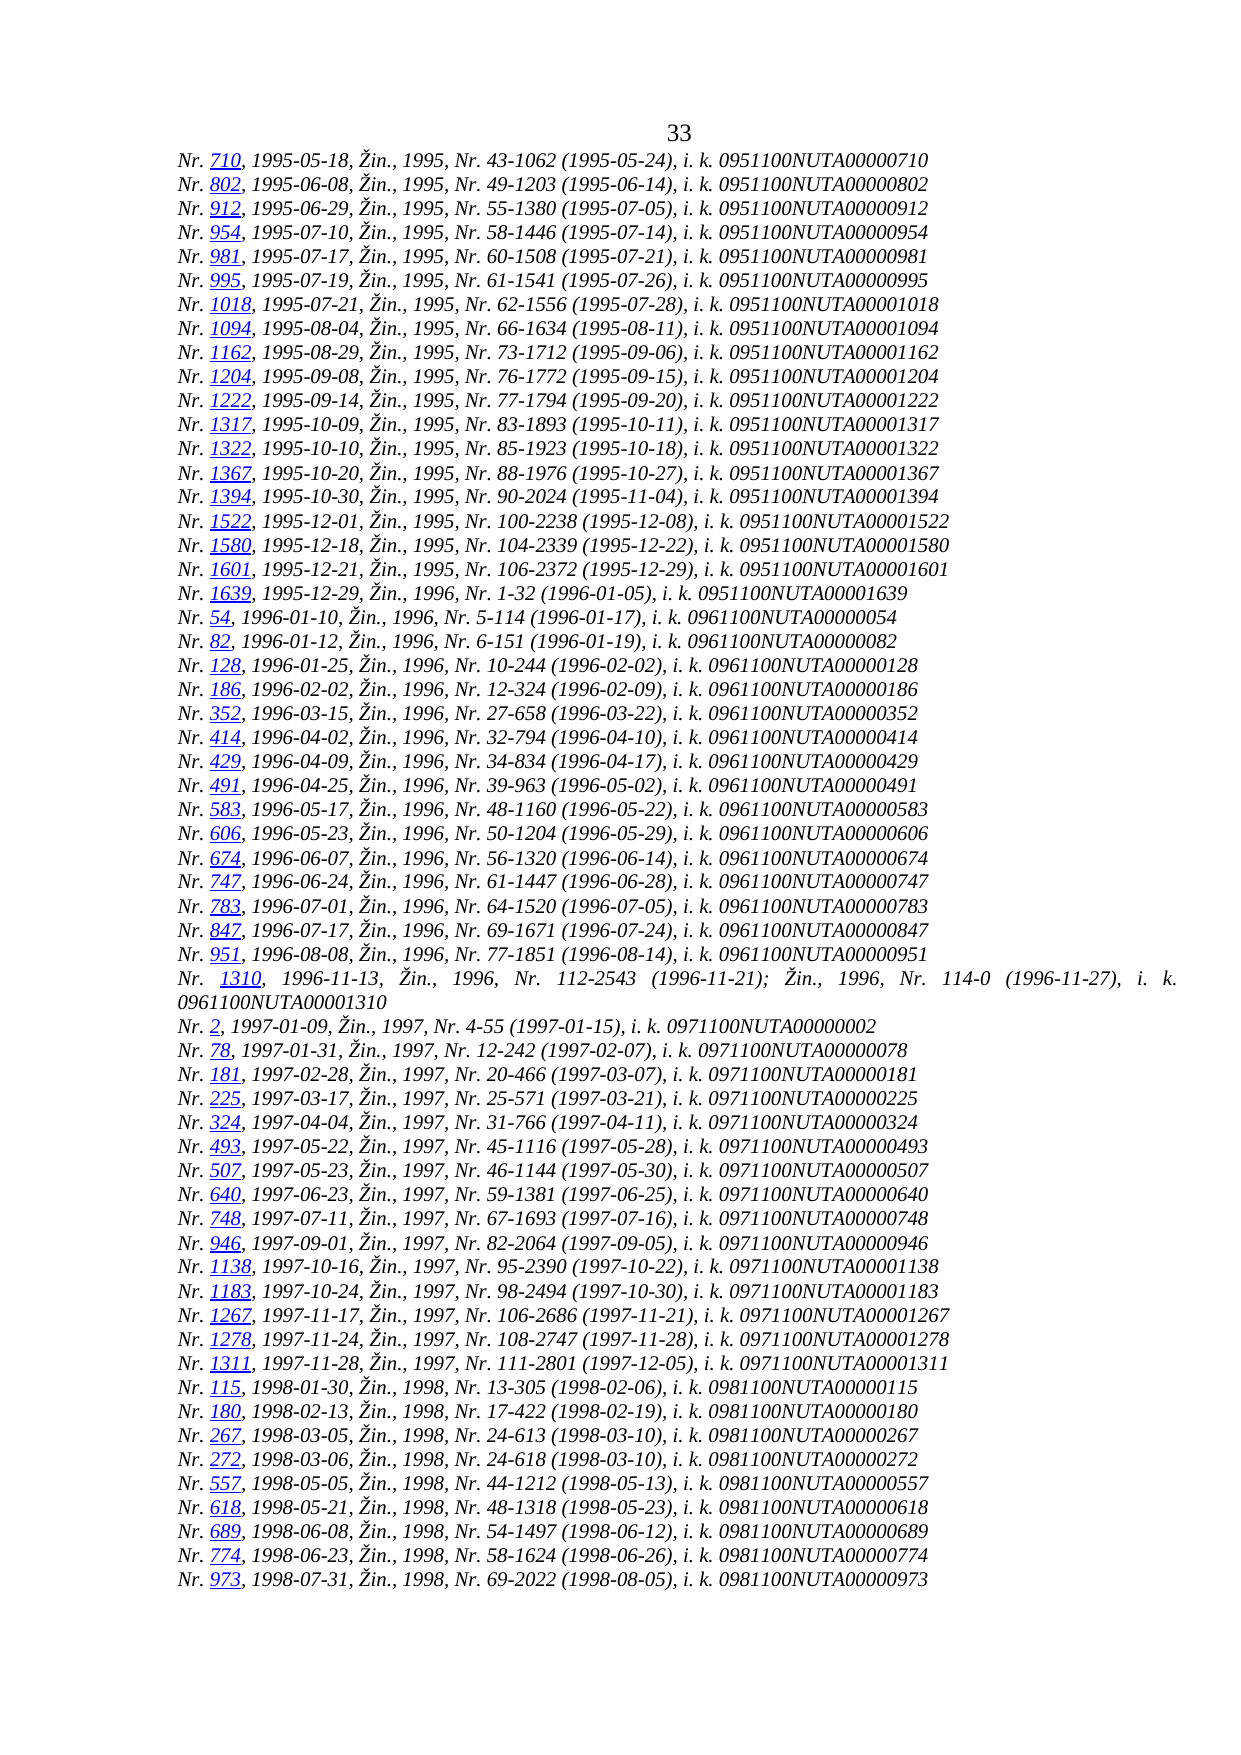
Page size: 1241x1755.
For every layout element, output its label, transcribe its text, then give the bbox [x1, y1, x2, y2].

text Nr. 981, 1995-07-17, Žin., 1995, Nr. 60-1508 (1995-07-21), i. k. 0951100NUTA00000981 [177, 244, 1181, 268]
text Nr. 272, 1998-03-06, Žin., 1998, Nr. 24-618 (1998-03-10), i. k. 0981100NUTA00000272 [177, 1447, 1181, 1471]
text Nr. 748, 1997-07-11, Žin., 1997, Nr. 67-1693 (1997-07-16), i. k. 0971100NUTA00000748 [177, 1206, 1181, 1230]
text Nr. 747, 1996-06-24, Žin., 1996, Nr. 61-1447 (1996-06-28), i. k. 0961100NUTA00000747 [177, 869, 1181, 893]
text Nr. 429, 1996-04-09, Žin., 1996, Nr. 34-834 (1996-04-17), i. k. 0961100NUTA00000429 [177, 749, 1181, 773]
text Nr. 493, 1997-05-22, Žin., 1997, Nr. 45-1116 (1997-05-28), i. k. 0971100NUTA00000493 [177, 1134, 1181, 1158]
text Nr. 1367, 1995-10-20, Žin., 1995, Nr. 88-1976 (1995-10-27), i. k. 0951100NUTA00001367 [177, 460, 1181, 484]
text Nr. 1162, 1995-08-29, Žin., 1995, Nr. 73-1712 (1995-09-06), i. k. 0951100NUTA00001162 [177, 340, 1181, 364]
text Nr. 583, 1996-05-17, Žin., 1996, Nr. 48-1160 (1996-05-22), i. k. 0961100NUTA00000583 [177, 797, 1181, 821]
text Nr. 1267, 1997-11-17, Žin., 1997, Nr. 106-2686 (1997-11-21), i. k. 0971100NUTA00001267 [177, 1303, 1181, 1327]
text Nr. 640, 1997-06-23, Žin., 1997, Nr. 59-1381 (1997-06-25), i. k. 0971100NUTA00000640 [177, 1182, 1181, 1206]
text Nr. 1580, 1995-12-18, Žin., 1995, Nr. 104-2339 (1995-12-22), i. k. 0951100NUTA00001580 [177, 533, 1181, 557]
text Nr. 973, 1998-07-31, Žin., 1998, Nr. 69-2022 (1998-08-05), i. k. 0981100NUTA00000973 [177, 1567, 1181, 1591]
text Nr. 267, 1998-03-05, Žin., 1998, Nr. 24-613 (1998-03-10), i. k. 0981100NUTA00000267 [177, 1423, 1181, 1447]
text Nr. 1310, 1996-11-13, Žin., 1996, Nr. 112-2543 (1996-11-21); Žin., 1996, Nr. 114-0 (1996-11-27), i. k. 0961100NUTA00001310 [177, 966, 1181, 1014]
text Nr. 78, 1997-01-31, Žin., 1997, Nr. 12-242 (1997-02-07), i. k. 0971100NUTA00000078 [177, 1038, 1181, 1062]
text Nr. 689, 1998-06-08, Žin., 1998, Nr. 54-1497 (1998-06-12), i. k. 0981100NUTA00000689 [177, 1519, 1181, 1543]
text Nr. 847, 1996-07-17, Žin., 1996, Nr. 69-1671 (1996-07-24), i. k. 0961100NUTA00000847 [177, 918, 1181, 942]
text Nr. 1278, 1997-11-24, Žin., 1997, Nr. 108-2747 (1997-11-28), i. k. 0971100NUTA00001278 [177, 1327, 1181, 1351]
text Nr. 1311, 1997-11-28, Žin., 1997, Nr. 111-2801 (1997-12-05), i. k. 0971100NUTA00001311 [177, 1351, 1181, 1375]
text Nr. 180, 1998-02-13, Žin., 1998, Nr. 17-422 (1998-02-19), i. k. 0981100NUTA00000180 [177, 1399, 1181, 1423]
text Nr. 352, 1996-03-15, Žin., 1996, Nr. 27-658 (1996-03-22), i. k. 0961100NUTA00000352 [177, 701, 1181, 725]
text Nr. 1138, 1997-10-16, Žin., 1997, Nr. 95-2390 (1997-10-22), i. k. 0971100NUTA00001138 [177, 1254, 1181, 1278]
text Nr. 995, 1995-07-19, Žin., 1995, Nr. 61-1541 (1995-07-26), i. k. 0951100NUTA00000995 [177, 268, 1181, 292]
text Nr. 181, 1997-02-28, Žin., 1997, Nr. 20-466 (1997-03-07), i. k. 0971100NUTA00000181 [177, 1062, 1181, 1086]
text Nr. 82, 1996-01-12, Žin., 1996, Nr. 6-151 (1996-01-19), i. k. 0961100NUTA00000082 [177, 629, 1181, 653]
text Nr. 710, 1995-05-18, Žin., 1995, Nr. 43-1062 (1995-05-24), i. k. 0951100NUTA00000710 [177, 148, 1181, 172]
text Nr. 128, 1996-01-25, Žin., 1996, Nr. 10-244 (1996-02-02), i. k. 0961100NUTA00000128 [177, 653, 1181, 677]
text Nr. 946, 1997-09-01, Žin., 1997, Nr. 82-2064 (1997-09-05), i. k. 0971100NUTA00000946 [177, 1230, 1181, 1254]
text Nr. 1601, 1995-12-21, Žin., 1995, Nr. 106-2372 (1995-12-29), i. k. 0951100NUTA00001601 [177, 557, 1181, 581]
text Nr. 1183, 1997-10-24, Žin., 1997, Nr. 98-2494 (1997-10-30), i. k. 0971100NUTA00001183 [177, 1278, 1181, 1303]
text Nr. 1639, 1995-12-29, Žin., 1996, Nr. 1-32 (1996-01-05), i. k. 0951100NUTA00001639 [177, 581, 1181, 605]
text Nr. 774, 1998-06-23, Žin., 1998, Nr. 58-1624 (1998-06-26), i. k. 0981100NUTA00000774 [177, 1543, 1181, 1567]
text Nr. 1222, 1995-09-14, Žin., 1995, Nr. 77-1794 (1995-09-20), i. k. 0951100NUTA00001222 [177, 388, 1181, 412]
text Nr. 954, 1995-07-10, Žin., 1995, Nr. 58-1446 (1995-07-14), i. k. 0951100NUTA00000954 [177, 220, 1181, 244]
text Nr. 618, 1998-05-21, Žin., 1998, Nr. 48-1318 (1998-05-23), i. k. 0981100NUTA00000618 [177, 1495, 1181, 1519]
text Nr. 1317, 1995-10-09, Žin., 1995, Nr. 83-1893 (1995-10-11), i. k. 0951100NUTA00001317 [177, 412, 1181, 436]
text Nr. 1322, 1995-10-10, Žin., 1995, Nr. 85-1923 (1995-10-18), i. k. 0951100NUTA00001322 [177, 436, 1181, 460]
text Nr. 186, 1996-02-02, Žin., 1996, Nr. 12-324 (1996-02-09), i. k. 0961100NUTA00000186 [177, 677, 1181, 701]
text Nr. 507, 1997-05-23, Žin., 1997, Nr. 46-1144 (1997-05-30), i. k. 0971100NUTA00000507 [177, 1158, 1181, 1182]
text Nr. 54, 1996-01-10, Žin., 1996, Nr. 5-114 (1996-01-17), i. k. 0961100NUTA00000054 [177, 605, 1181, 629]
text Nr. 674, 1996-06-07, Žin., 1996, Nr. 56-1320 (1996-06-14), i. k. 0961100NUTA00000674 [177, 845, 1181, 869]
text Nr. 557, 1998-05-05, Žin., 1998, Nr. 44-1212 (1998-05-13), i. k. 0981100NUTA00000557 [177, 1471, 1181, 1495]
text Nr. 225, 1997-03-17, Žin., 1997, Nr. 25-571 (1997-03-21), i. k. 0971100NUTA00000225 [177, 1086, 1181, 1110]
text Nr. 1094, 1995-08-04, Žin., 1995, Nr. 66-1634 (1995-08-11), i. k. 0951100NUTA00001094 [177, 316, 1181, 340]
text Nr. 1394, 1995-10-30, Žin., 1995, Nr. 90-2024 (1995-11-04), i. k. 0951100NUTA00001394 [177, 484, 1181, 508]
text Nr. 1018, 1995-07-21, Žin., 1995, Nr. 62-1556 (1995-07-28), i. k. 0951100NUTA00001018 [177, 292, 1181, 316]
text Nr. 606, 1996-05-23, Žin., 1996, Nr. 50-1204 (1996-05-29), i. k. 0961100NUTA00000606 [177, 821, 1181, 845]
text Nr. 802, 1995-06-08, Žin., 1995, Nr. 49-1203 (1995-06-14), i. k. 0951100NUTA00000802 [177, 172, 1181, 196]
text Nr. 912, 1995-06-29, Žin., 1995, Nr. 55-1380 (1995-07-05), i. k. 0951100NUTA00000912 [177, 196, 1181, 220]
text Nr. 1204, 1995-09-08, Žin., 1995, Nr. 76-1772 (1995-09-15), i. k. 0951100NUTA00001204 [177, 364, 1181, 388]
text Nr. 2, 1997-01-09, Žin., 1997, Nr. 4-55 (1997-01-15), i. k. 0971100NUTA00000002 [177, 1014, 1181, 1038]
text Nr. 324, 1997-04-04, Žin., 1997, Nr. 31-766 (1997-04-11), i. k. 0971100NUTA00000324 [177, 1110, 1181, 1134]
text Nr. 115, 1998-01-30, Žin., 1998, Nr. 13-305 (1998-02-06), i. k. 0981100NUTA00000115 [177, 1375, 1181, 1399]
text Nr. 491, 1996-04-25, Žin., 1996, Nr. 39-963 (1996-05-02), i. k. 0961100NUTA00000491 [177, 773, 1181, 797]
text Nr. 414, 1996-04-02, Žin., 1996, Nr. 32-794 (1996-04-10), i. k. 0961100NUTA00000414 [177, 725, 1181, 749]
text Nr. 783, 1996-07-01, Žin., 1996, Nr. 64-1520 (1996-07-05), i. k. 0961100NUTA00000783 [177, 893, 1181, 918]
text Nr. 951, 1996-08-08, Žin., 1996, Nr. 77-1851 (1996-08-14), i. k. 0961100NUTA00000951 [177, 942, 1181, 966]
text Nr. 1522, 1995-12-01, Žin., 1995, Nr. 100-2238 (1995-12-08), i. k. 0951100NUTA00001522 [177, 508, 1181, 533]
